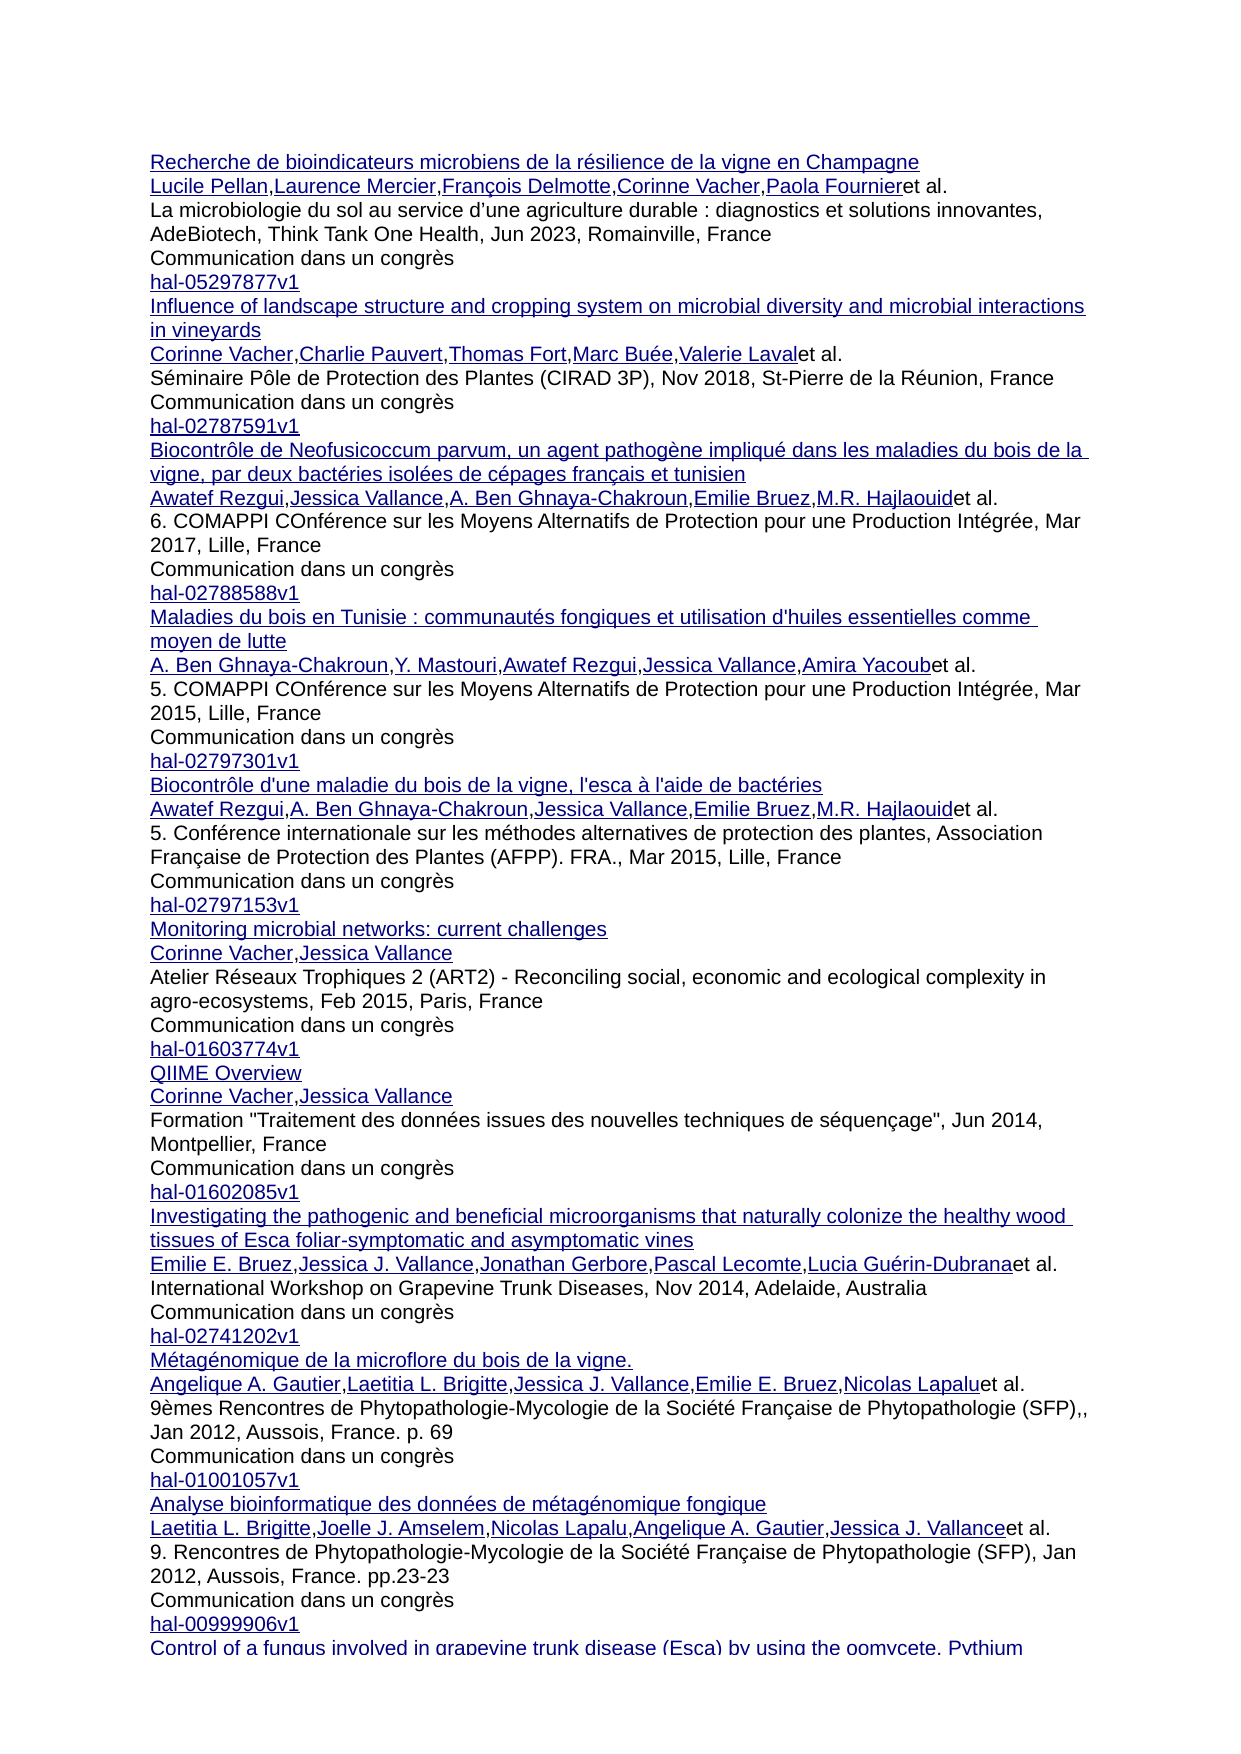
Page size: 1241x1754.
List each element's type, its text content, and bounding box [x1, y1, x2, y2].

table_cell Monitoring microbial networks: current challenges Corinne Vacher,Jessica Vallance Atelier Réseaux Trophiques 2 (ART2) - Reconciling social, economic and ecological complexity in agro-ecosystems, Feb 2015, Paris, France Communication dans un congrès hal-01603774v1 [150, 917, 1090, 1060]
table_cell QIIME Overview Corinne Vacher,Jessica Vallance Formation "Traitement des données issues des nouvelles techniques de séquençage", Jun 2014, Montpellier, France Communication dans un congrès hal-01602085v1 [150, 1060, 1090, 1204]
table_cell Influence of landscape structure and cropping system on microbial diversity and microbial interactions in vineyards Corinne Vacher,Charlie Pauvert,Thomas Fort,Marc Buée,Valerie Lavalet al. Séminaire Pôle de Protection des Plantes (CIRAD 3P), Nov 2018, St-Pierre de la Réunion, France Communication dans un congrès hal-02787591v1 [150, 294, 1090, 437]
table_cell Biocontrôle d'une maladie du bois de la vigne, l'esca à l'aide de bactéries Awatef Rezgui,A. Ben Ghnaya-Chakroun,Jessica Vallance,Emilie Bruez,M.R. Hajlaouidet al. 5. Conférence internationale sur les méthodes alternatives de protection des plantes, Association Française de Protection des Plantes (AFPP). FRA., Mar 2015, Lille, France Communication dans un congrès hal-02797153v1 [150, 773, 1090, 917]
table_cell Recherche de bioindicateurs microbiens de la résilience de la vigne en Champagne Lucile Pellan,Laurence Mercier,François Delmotte,Corinne Vacher,Paola Fournieret al. La microbiologie du sol au service d’une agriculture durable : diagnostics et solutions innovantes, AdeBiotech, Think Tank One Health, Jun 2023, Romainville, France Communication dans un congrès hal-05297877v1 [150, 150, 1090, 294]
table_cell Métagénomique de la microflore du bois de la vigne. Angelique A. Gautier,Laetitia L. Brigitte,Jessica J. Vallance,Emilie E. Bruez,Nicolas Lapaluet al. 9èmes Rencontres de Phytopathologie-Mycologie de la Société Française de Phytopathologie (SFP),, Jan 2012, Aussois, France. p. 69 Communication dans un congrès hal-01001057v1 [150, 1348, 1090, 1492]
table_cell Control of a fungus involved in grapevine trunk disease (Esca) by using the oomycete, Pythium [150, 1635, 1090, 1655]
table_cell Analyse bioinformatique des données de métagénomique fongique Laetitia L. Brigitte,Joelle J. Amselem,Nicolas Lapalu,Angelique A. Gautier,Jessica J. Vallanceet al. 9. Rencontres de Phytopathologie-Mycologie de la Société Française de Phytopathologie (SFP), Jan 2012, Aussois, France. pp.23-23 Communication dans un congrès hal-00999906v1 [150, 1492, 1090, 1635]
table_cell Investigating the pathogenic and beneficial microorganisms that naturally colonize the healthy wood tissues of Esca foliar-symptomatic and asymptomatic vines Emilie E. Bruez,Jessica J. Vallance,Jonathan Gerbore,Pascal Lecomte,Lucia Guérin-Dubranaet al. International Workshop on Grapevine Trunk Diseases, Nov 2014, Adelaide, Australia Communication dans un congrès hal-02741202v1 [150, 1204, 1090, 1348]
table_cell Biocontrôle de Neofusicoccum parvum, un agent pathogène impliqué dans les maladies du bois de la vigne, par deux bactéries isolées de cépages français et tunisien Awatef Rezgui,Jessica Vallance,A. Ben Ghnaya-Chakroun,Emilie Bruez,M.R. Hajlaouidet al. 6. COMAPPI COnférence sur les Moyens Alternatifs de Protection pour une Production Intégrée, Mar 2017, Lille, France Communication dans un congrès hal-02788588v1 [150, 438, 1090, 605]
table_cell Maladies du bois en Tunisie : communautés fongiques et utilisation d'huiles essentielles comme moyen de lutte A. Ben Ghnaya-Chakroun,Y. Mastouri,Awatef Rezgui,Jessica Vallance,Amira Yacoubet al. 5. COMAPPI COnférence sur les Moyens Alternatifs de Protection pour une Production Intégrée, Mar 2015, Lille, France Communication dans un congrès hal-02797301v1 [150, 605, 1090, 773]
